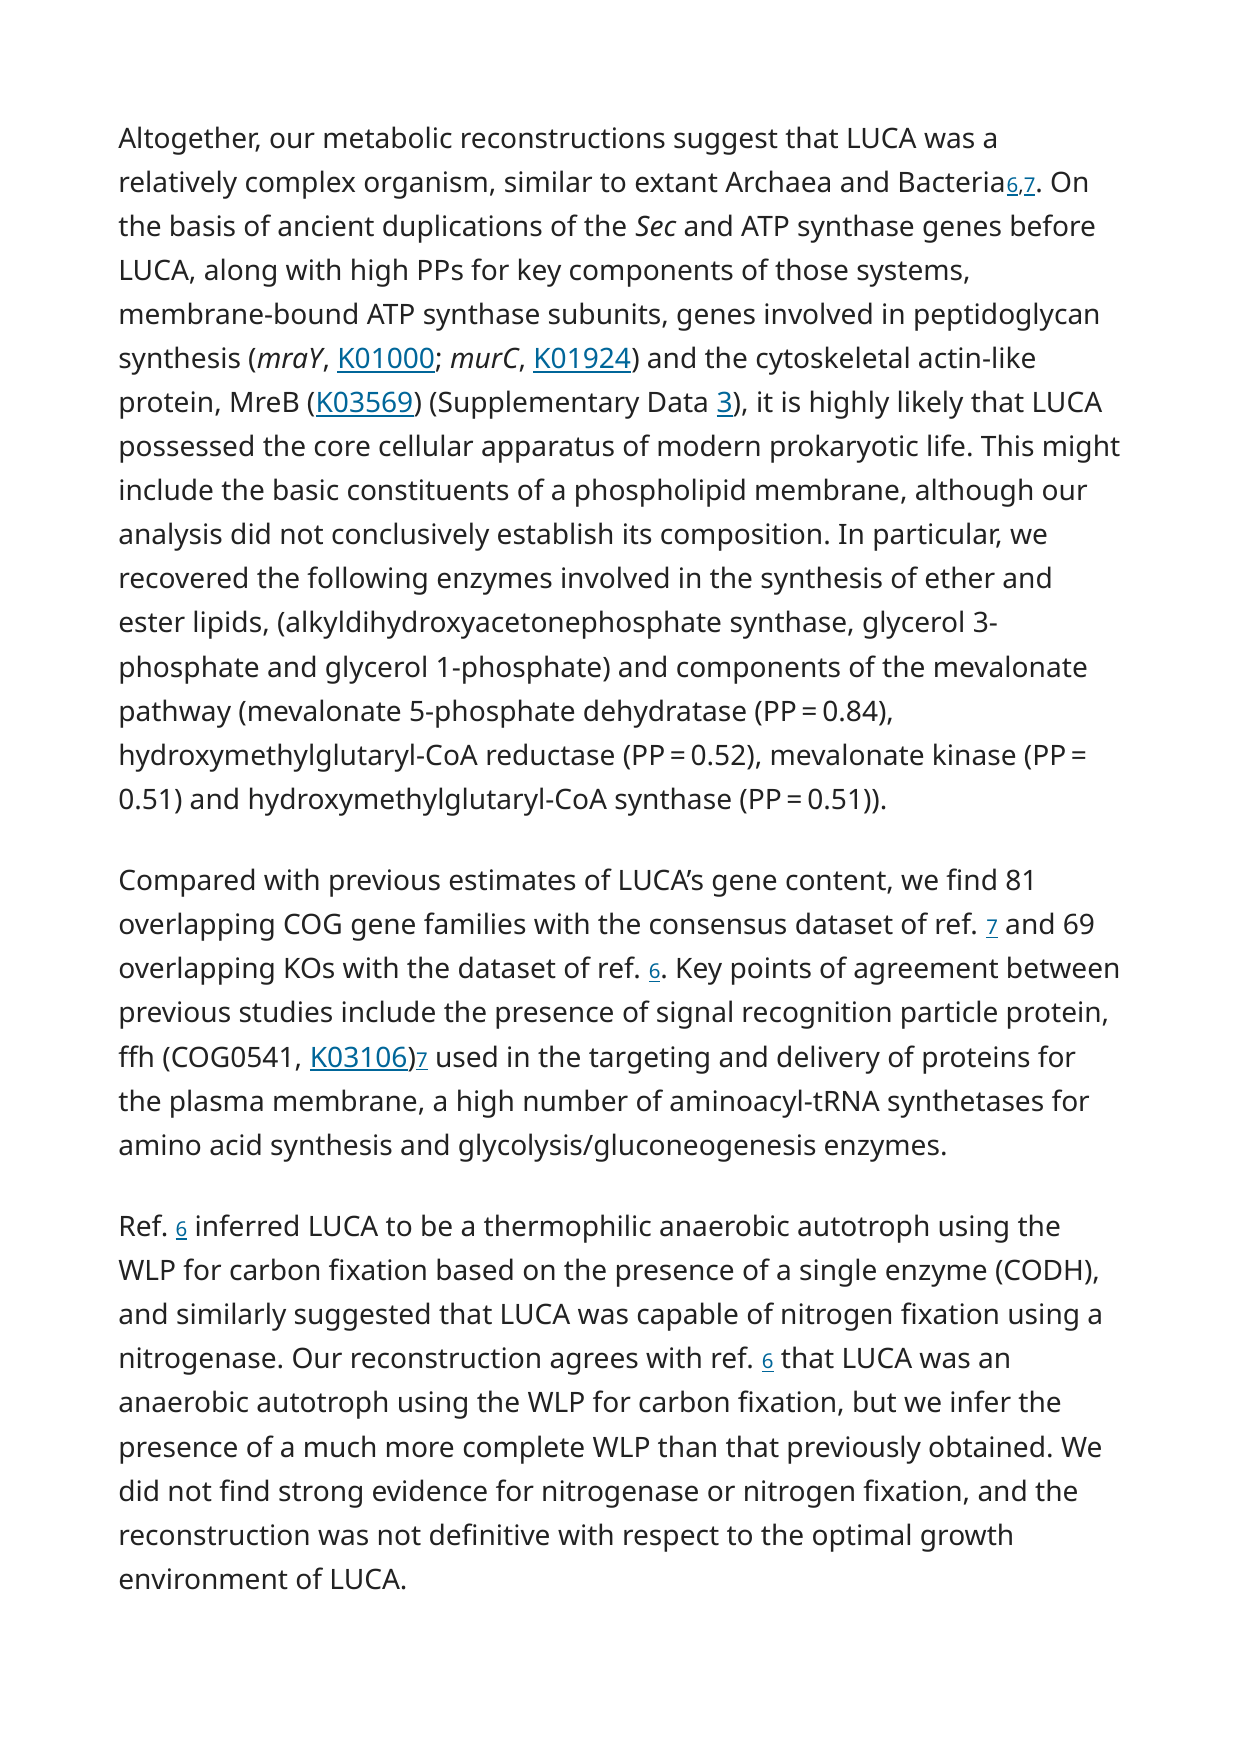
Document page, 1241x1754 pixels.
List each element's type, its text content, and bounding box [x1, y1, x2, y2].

text Altogether, our metabolic reconstructions suggest that LUCA was a relatively complex organism, similar to extant Archaea and Bacteria6,7. On the basis of ancient duplications of the Sec and ATP synthase genes before LUCA, along with high PPs for key components of those systems, membrane-bound ATP synthase subunits, genes involved in peptidoglycan synthesis (mraY, K01000; murC, K01924) and the cytoskeletal actin-like protein, MreB (K03569) (Supplementary Data 3), it is highly likely that LUCA possessed the core cellular apparatus of modern prokaryotic life. This might include the basic constituents of a phospholipid membrane, although our analysis did not conclusively establish its composition. In particular, we recovered the following enzymes involved in the synthesis of ether and ester lipids, (alkyldihydroxyacetonephosphate synthase, glycerol 3-phosphate and glycerol 1-phosphate) and components of the mevalonate pathway (mevalonate 5-phosphate dehydratase (PP = 0.84), hydroxymethylglutaryl-CoA reductase (PP = 0.52), mevalonate kinase (PP = 0.51) and hydroxymethylglutaryl-CoA synthase (PP = 0.51)). [118, 118, 1122, 817]
text Ref. 6 inferred LUCA to be a thermophilic anaerobic autotroph using the WLP for carbon fixation based on the presence of a single enzyme (CODH), and similarly suggested that LUCA was capable of nitrogen fixation using a nitrogenase. Our reconstruction agrees with ref. 6 that LUCA was an anaerobic autotroph using the WLP for carbon fixation, but we infer the presence of a much more complete WLP than that previously obtained. We did not find strong evidence for nitrogenase or nitrogen fixation, and the reconstruction was not definitive with respect to the optimal growth environment of LUCA. [118, 1207, 1122, 1597]
text Compared with previous estimates of LUCA’s gene content, we find 81 overlapping COG gene families with the consensus dataset of ref. 7 and 69 overlapping KOs with the dataset of ref. 6. Key points of agreement between previous studies include the presence of signal recognition particle protein, ffh (COG0541, K03106)7 used in the targeting and delivery of proteins for the plasma membrane, a high number of aminoacyl-tRNA synthetases for amino acid synthesis and glycolysis/gluconeogenesis enzymes. [118, 861, 1122, 1163]
